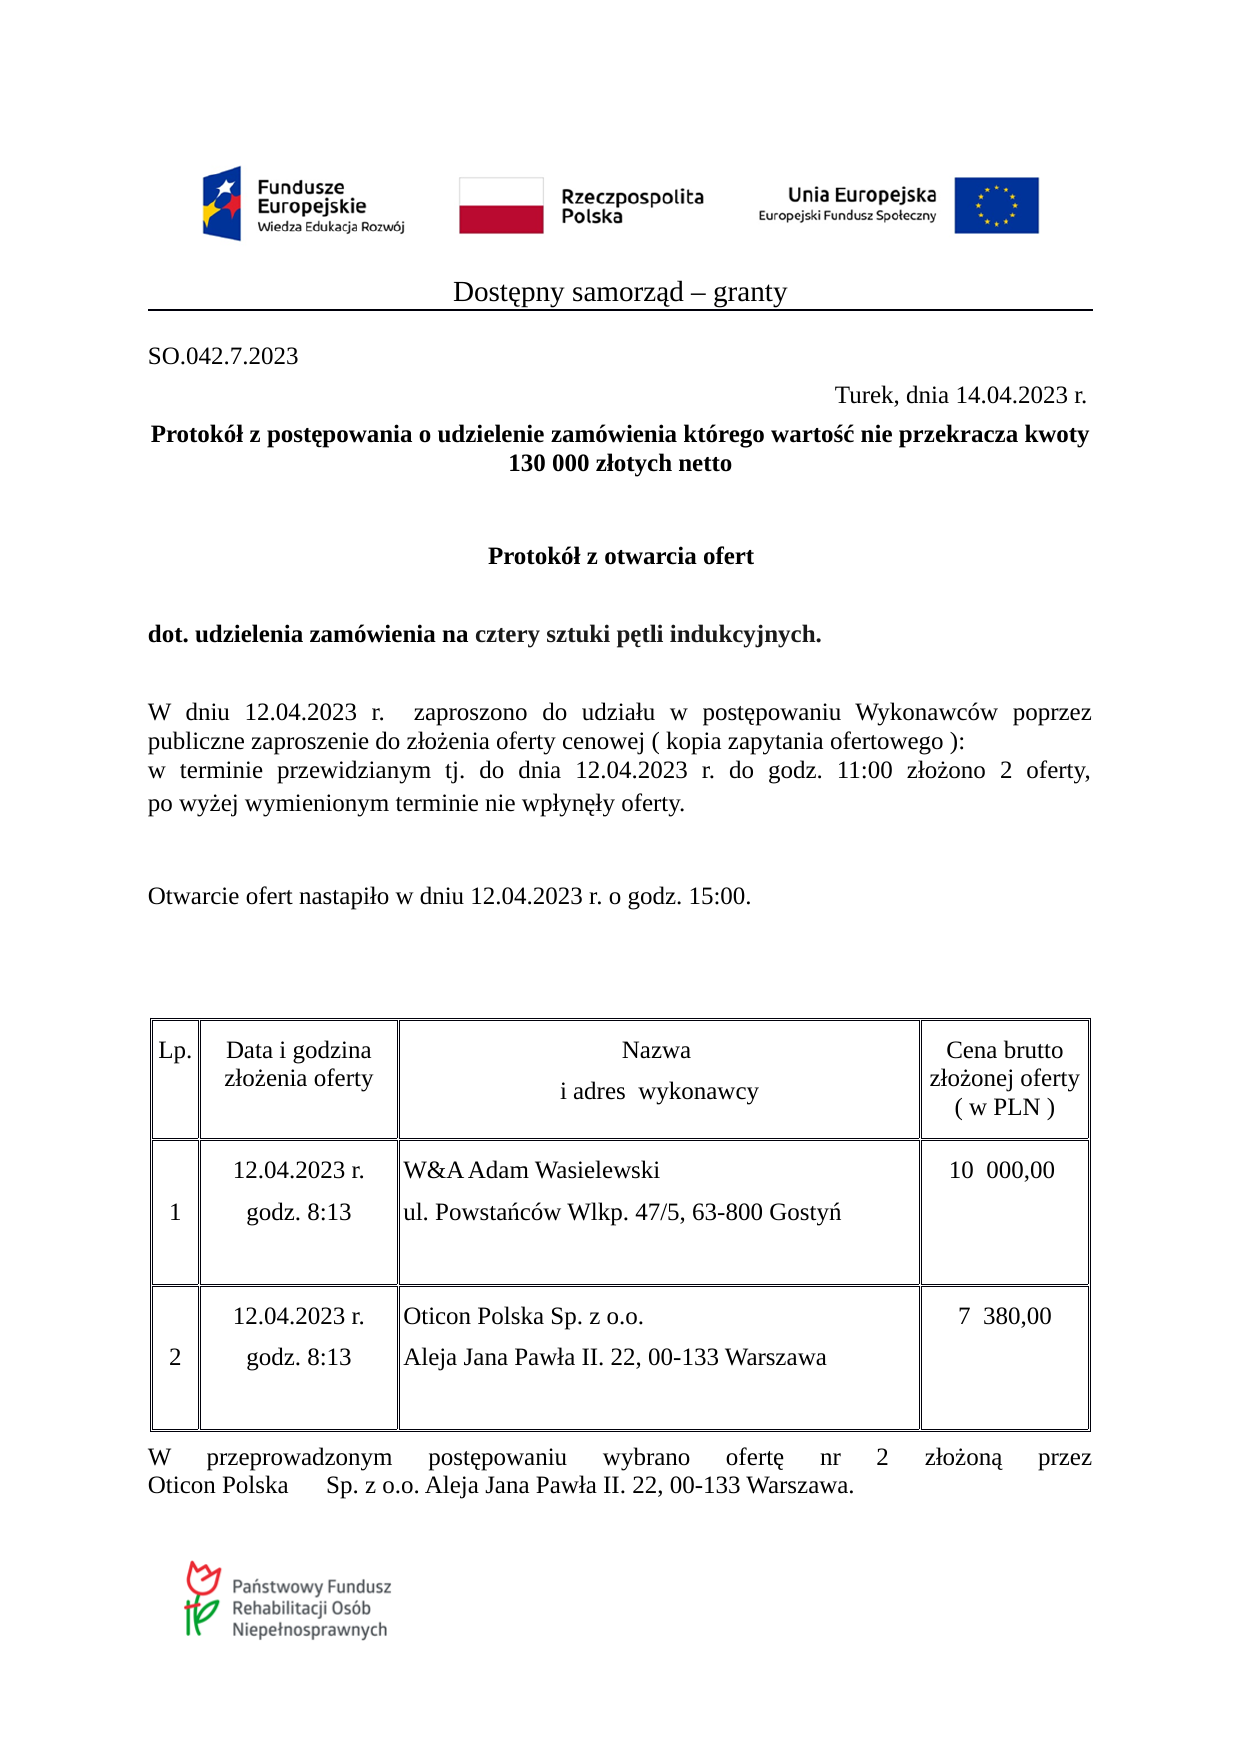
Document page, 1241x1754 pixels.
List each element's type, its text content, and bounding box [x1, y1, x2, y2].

table_header Lp. [153, 1021, 198, 1138]
table_header Nazwa i adres wykonawcy [400, 1021, 919, 1138]
text Dostępny samorząd – granty [148, 274, 1093, 309]
text Otwarcie ofert nastapiło w dniu 12.04.2023 r. o godz. 15:00. [148, 881, 1093, 910]
picture [147, 1526, 428, 1675]
text Protokół z postępowania o udzielenie zamówienia którego wartość nie przekracza kwoty 130 000 złotych netto [148, 419, 1093, 477]
table_header Cena brutto złożonej oferty ( w PLN ) [922, 1021, 1088, 1138]
table_cell 7 380,00 [922, 1287, 1088, 1429]
text W przeprowadzonym postępowaniu wybrano ofertę nr 2 złożoną przez Oticon Polska Sp. z o.o. Aleja Jana Pawła II. 22, 00-133 Warszawa. [148, 1442, 1093, 1499]
text SO.042.7.2023 [148, 341, 1093, 370]
table_cell 1 [153, 1141, 198, 1284]
table_cell 2 [153, 1287, 198, 1429]
table_cell 12.04.2023 r. godz. 8:13 [201, 1141, 397, 1284]
picture [184, 147, 1057, 259]
text w terminie przewidzianym tj. do dnia 12.04.2023 r. do godz. 11:00 złożono 2 oferty, po wyżej wymienionym terminie nie wpłynęły oferty. [148, 755, 1093, 817]
text Turek, dnia 14.04.2023 r. [148, 380, 1093, 409]
text W dniu 12.04.2023 r. zaproszono do udziału w postępowaniu Wykonawców poprzez publiczne zaproszenie do złożenia oferty cenowej ( kopia zapytania ofertowego ): [148, 697, 1093, 755]
table_cell W&A Adam Wasielewski ul. Powstańców Wlkp. 47/5, 63-800 Gostyń [400, 1141, 919, 1284]
text Protokół z otwarcia ofert [149, 541, 1093, 569]
table_cell 10 000,00 [922, 1141, 1088, 1284]
table_cell 12.04.2023 r. godz. 8:13 [201, 1287, 397, 1429]
text dot. udzielenia zamówienia na cztery sztuki pętli indukcyjnych. [148, 619, 1093, 648]
table_header Data i godzina złożenia oferty [201, 1021, 397, 1138]
table_cell Oticon Polska Sp. z o.o. Aleja Jana Pawła II. 22, 00-133 Warszawa [400, 1287, 919, 1429]
